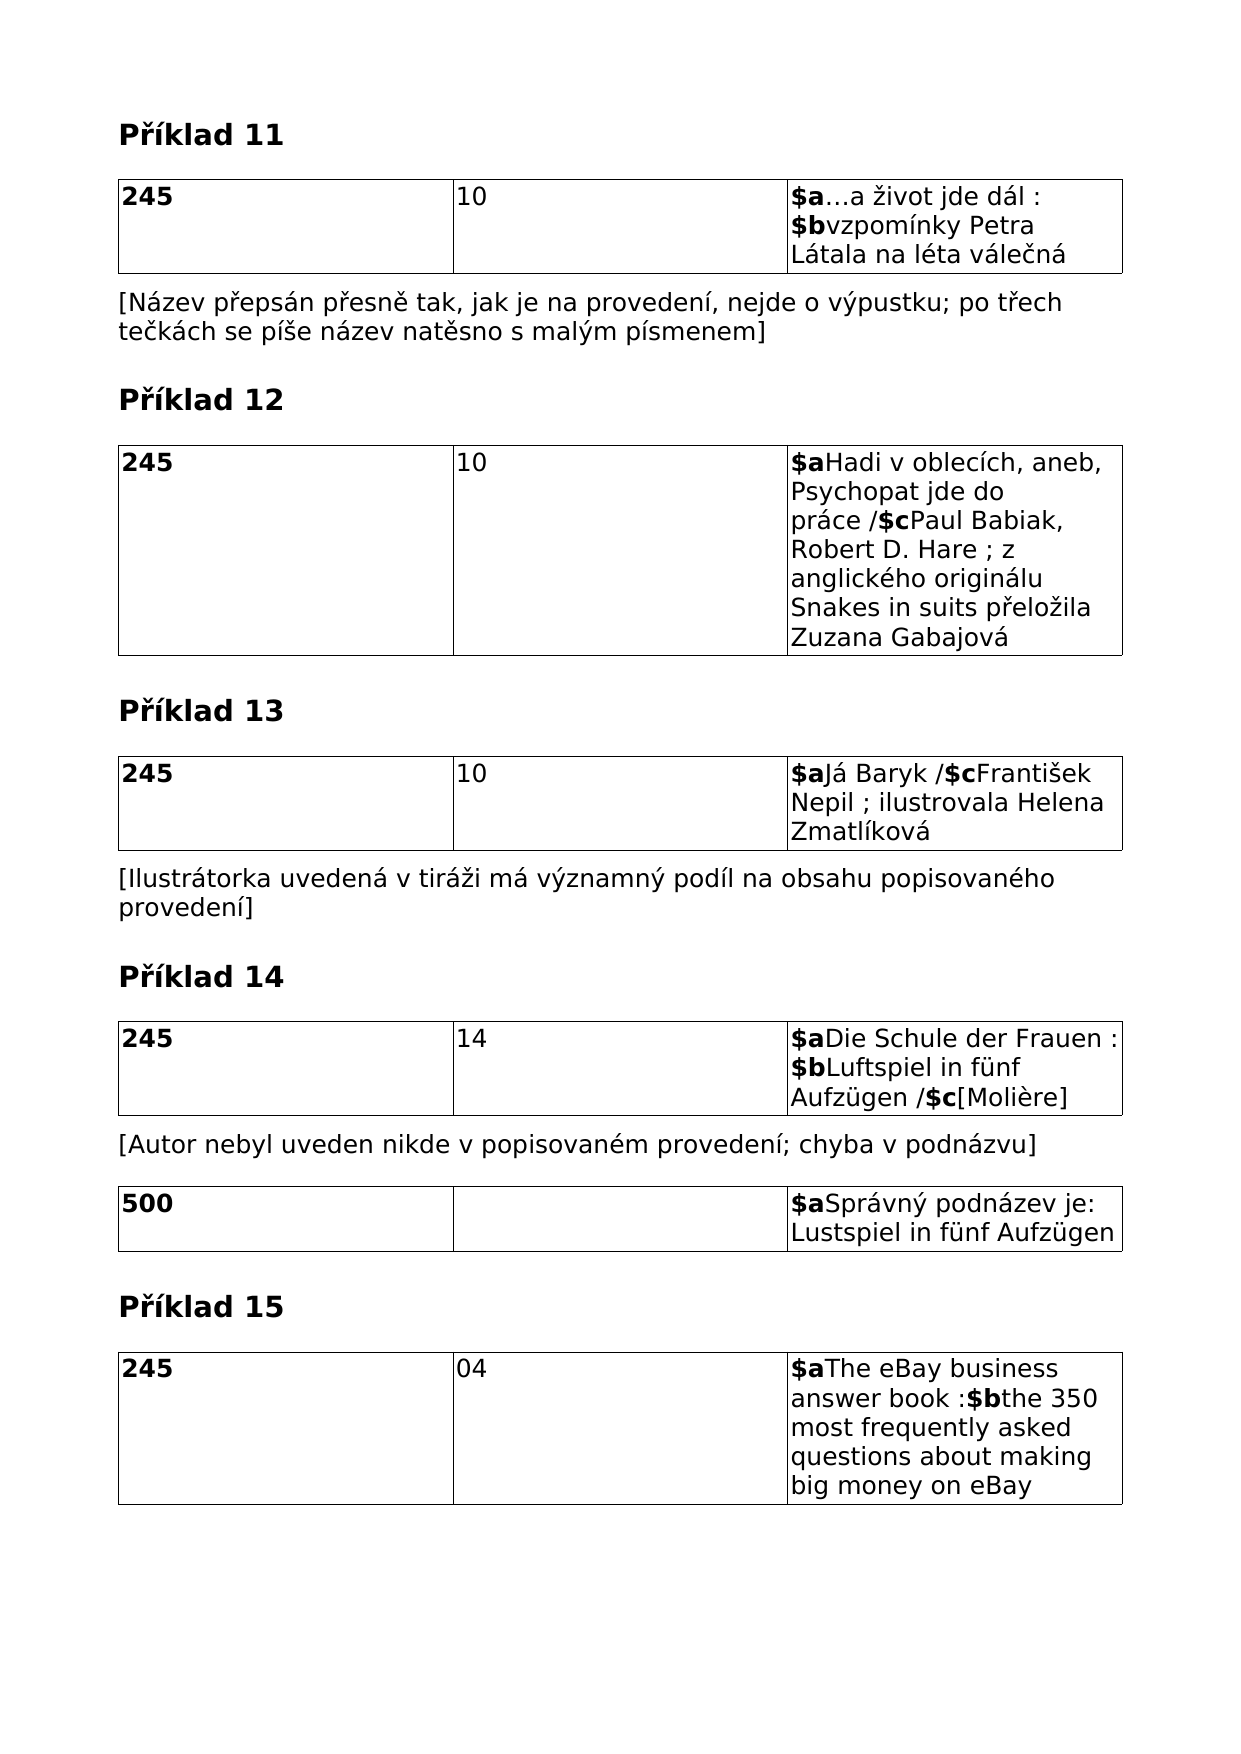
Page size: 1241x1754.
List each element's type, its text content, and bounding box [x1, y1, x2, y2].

subtitle Příklad 15 [118, 1290, 1122, 1324]
table_header 500 [119, 1187, 453, 1251]
subtitle Příklad 12 [118, 383, 1122, 417]
subtitle Příklad 14 [118, 960, 1122, 994]
subtitle Příklad 11 [118, 118, 1122, 152]
table_header 245 [119, 1022, 453, 1115]
table_header $aDie Schule der Frauen :$bLuftspiel in fünf Aufzügen /$c[Molière] [788, 1022, 1122, 1115]
table_header 245 [119, 757, 453, 849]
table_header $aJá Baryk /$cFrantišek Nepil ; ilustrovala Helena Zmatlíková [788, 757, 1122, 849]
table_header $aHadi v oblecích, aneb, Psychopat jde do práce /$cPaul Babiak, Robert D. Hare ; z anglického originálu Snakes in suits přeložila Zuzana Gabajová [788, 446, 1122, 655]
table_header 10 [454, 446, 787, 655]
table_header 245 [119, 1353, 453, 1503]
table_header 245 [119, 180, 453, 273]
text [Název přepsán přesně tak, jak je na provedení, nejde o výpustku; po třech tečkách se píše název natěsno s malým písmenem] [118, 288, 1122, 346]
table_header 245 [119, 446, 453, 655]
table_header [454, 1187, 787, 1251]
table_header 10 [454, 757, 787, 849]
table_header $aThe eBay business answer book :$bthe 350 most frequently asked questions about making big money on eBay [788, 1353, 1122, 1503]
table_header $aSprávný podnázev je: Lustspiel in fünf Aufzügen [788, 1187, 1122, 1251]
text [Ilustrátorka uvedená v tiráži má významný podíl na obsahu popisovaného provedení] [118, 864, 1122, 923]
text [Autor nebyl uveden nikde v popisovaném provedení; chyba v podnázvu] [118, 1130, 1122, 1159]
table_header 14 [454, 1022, 787, 1115]
table_header $a…a život jde dál :$bvzpomínky Petra Látala na léta válečná [788, 180, 1122, 273]
table_header 04 [454, 1353, 787, 1503]
table_header 10 [454, 180, 787, 273]
subtitle Příklad 13 [118, 695, 1122, 729]
